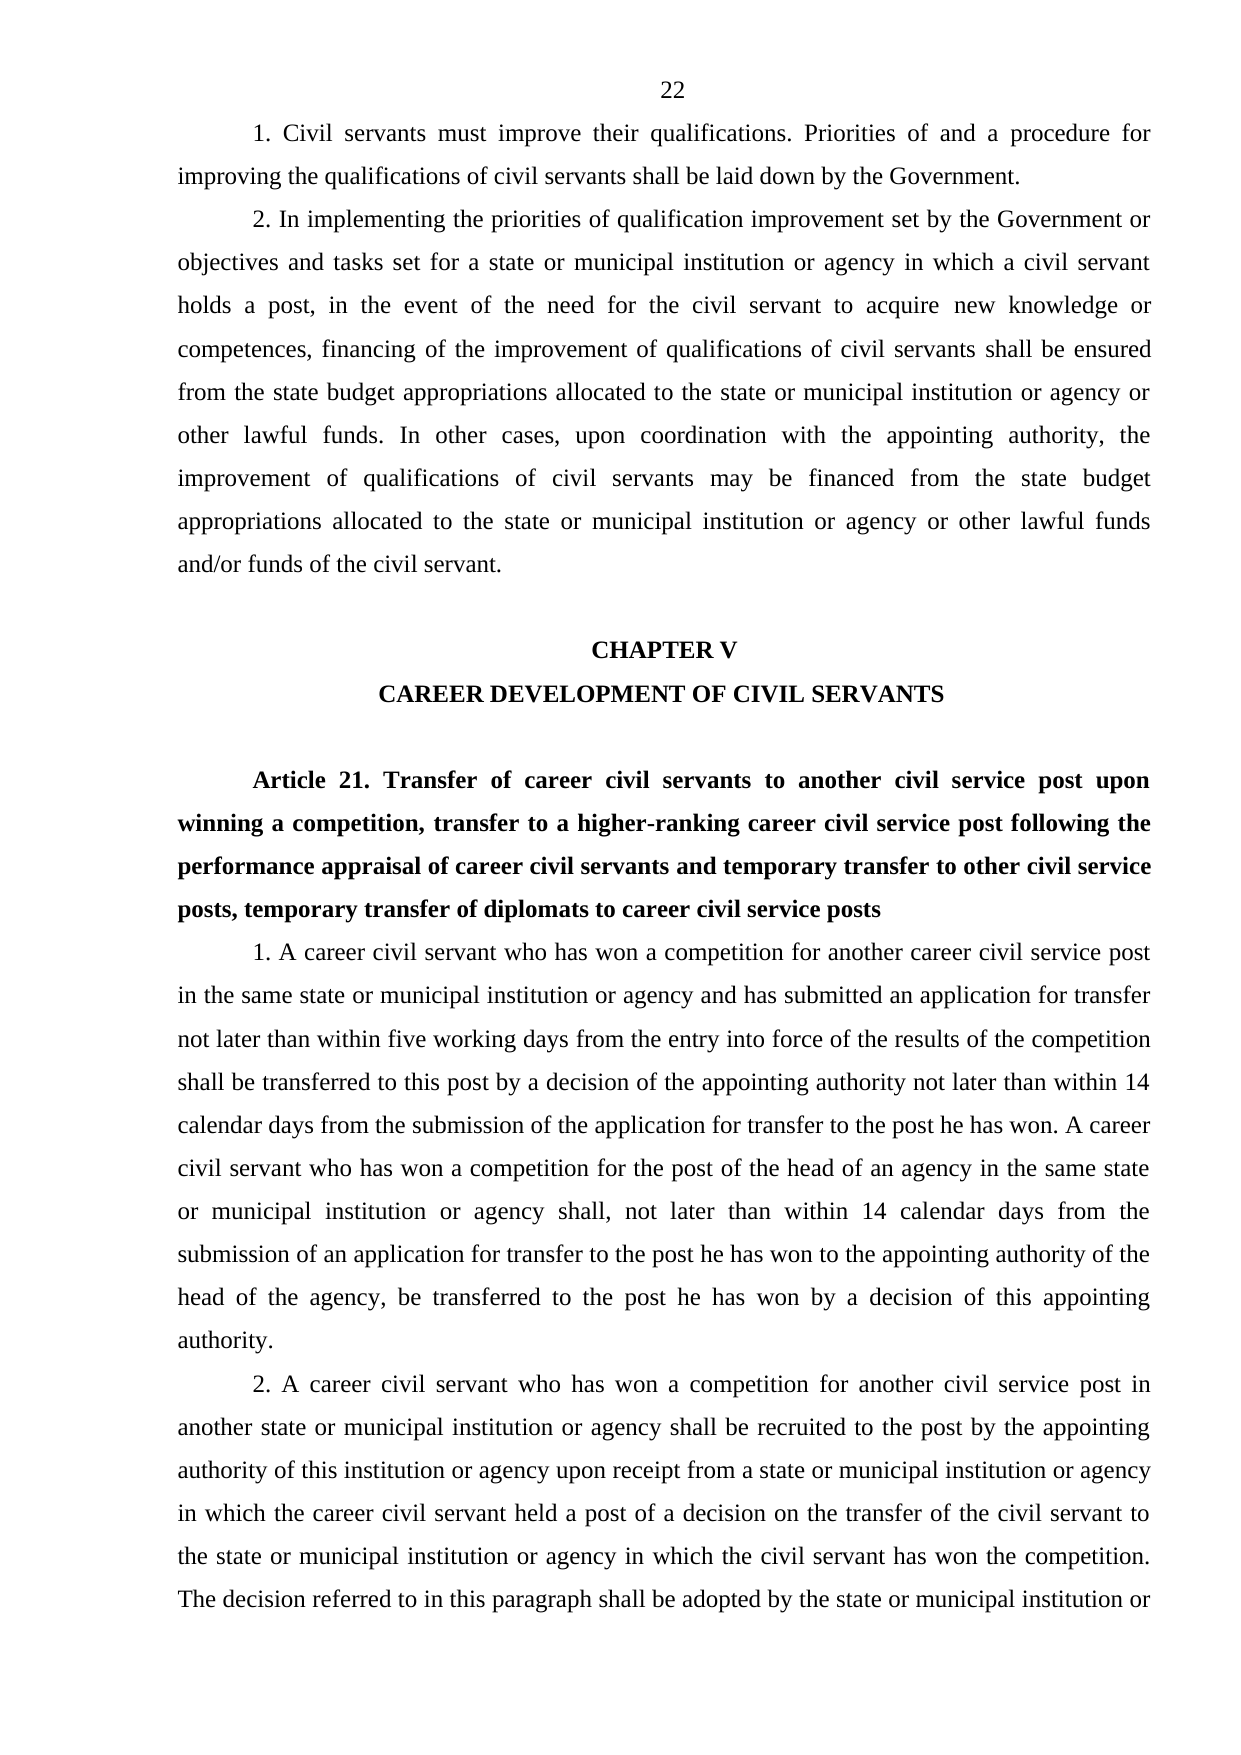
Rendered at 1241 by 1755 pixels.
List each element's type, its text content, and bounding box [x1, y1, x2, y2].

text 2. In implementing the priorities of qualification improvement set by the Government or objectives and tasks set for a state or municipal institution or agency in which a civil servant holds a post, in the event of the need for the civil servant to acquire new knowledge or competences, financing of the improvement of qualifications of civil servants shall be ensured from the state budget appropriations allocated to the state or municipal institution or agency or other lawful funds. In other cases, upon coordination with the appointing authority, the improvement of qualifications of civil servants may be financed from the state budget appropriations allocated to the state or municipal institution or agency or other lawful funds and/or funds of the civil servant. [177, 204, 1152, 578]
text CAREER DEVELOPMENT OF CIVIL SERVANTS [177, 679, 1152, 707]
text 2. A career civil servant who has won a competition for another civil service post in another state or municipal institution or agency shall be recruited to the post by the appointing authority of this institution or agency upon receipt from a state or municipal institution or agency in which the career civil servant held a post of a decision on the transfer of the civil servant to the state or municipal institution or agency in which the civil servant has won the competition. The decision referred to in this paragraph shall be adopted by the state or municipal institution or [177, 1369, 1152, 1613]
text 1. Civil servants must improve their qualifications. Priorities of and a procedure for improving the qualifications of civil servants shall be laid down by the Government. [177, 118, 1152, 190]
text Article 21. Transfer of career civil servants to another civil service post upon winning a competition, transfer to a higher-ranking career civil service post following the performance appraisal of career civil servants and temporary transfer to other civil service posts, temporary transfer of diplomats to career civil service posts [177, 765, 1152, 923]
text CHAPTER V [177, 636, 1152, 664]
text 1. A career civil servant who has won a competition for another career civil service post in the same state or municipal institution or agency and has submitted an application for transfer not later than within five working days from the entry into force of the results of the competition shall be transferred to this post by a decision of the appointing authority not later than within 14 calendar days from the submission of the application for transfer to the post he has won. A career civil servant who has won a competition for the post of the head of an agency in the same state or municipal institution or agency shall, not later than within 14 calendar days from the submission of an application for transfer to the post he has won to the appointing authority of the head of the agency, be transferred to the post he has won by a decision of this appointing authority. [177, 937, 1152, 1354]
